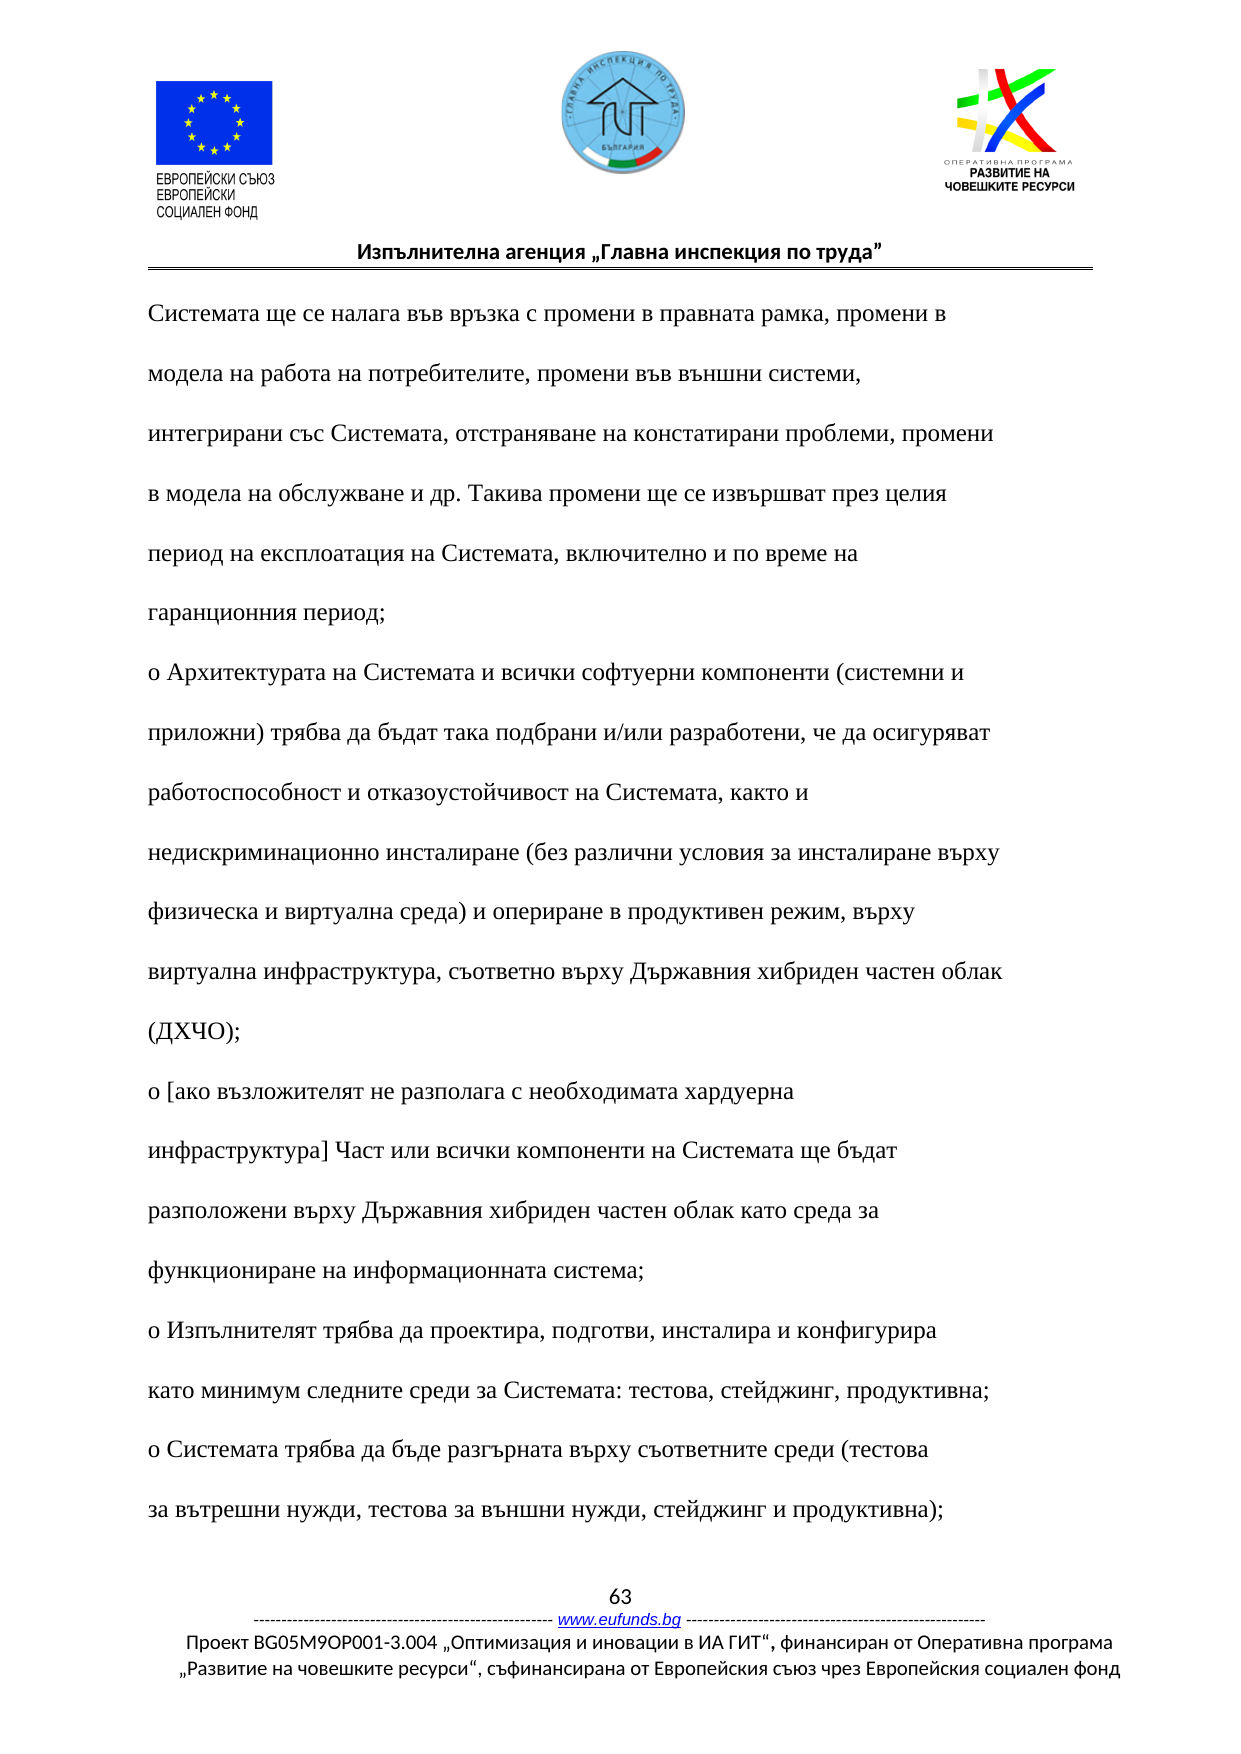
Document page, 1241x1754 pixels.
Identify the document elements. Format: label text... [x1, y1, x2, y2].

text физическа и виртуална среда) и опериране в продуктивен режим, върху [148, 896, 1093, 925]
text за вътрешни нужди, тестова за външни нужди, стейджинг и продуктивна); [148, 1494, 1093, 1523]
text функциониране на информационната система; [148, 1255, 1093, 1284]
text (ДХЧО); [148, 1016, 1093, 1045]
text интегрирани със Системата, отстраняване на констатирани проблеми, промени [148, 418, 1093, 447]
text o Системата трябва да бъде разгърната върху съответните среди (тестова [148, 1434, 1093, 1463]
text инфраструктура] Част или всички компоненти на Системата ще бъдат [148, 1136, 1093, 1164]
text разположени върху Държавния хибриден частен облак като среда за [148, 1195, 1093, 1224]
text Системата ще се налага във връзка с промени в правната рамка, промени в [148, 298, 1093, 327]
text виртуална инфраструктура, съответно върху Държавния хибриден частен облак [148, 956, 1093, 985]
text модела на работа на потребителите, промени във външни системи, [148, 358, 1093, 387]
text като минимум следните среди за Системата: тестова, стейджинг, продуктивна; [148, 1375, 1093, 1403]
text работоспособност и отказоустойчивост на Системата, както и [148, 777, 1093, 806]
text период на експлоатация на Системата, включително и по време на [148, 538, 1093, 566]
text o Архитектурата на Системата и всички софтуерни компоненти (системни и [148, 657, 1093, 686]
text o Изпълнителят трябва да проектира, подготви, инсталира и конфигурира [148, 1315, 1093, 1344]
text в модела на обслужване и др. Такива промени ще се извършват през целия [148, 478, 1093, 507]
text гаранционния период; [148, 597, 1093, 626]
text недискриминационно инсталиране (без различни условия за инсталиране върху [148, 837, 1093, 865]
text приложни) трябва да бъдат така подбрани и/или разработени, че да осигуряват [148, 717, 1093, 746]
text o [ако възложителят не разполага с необходимата хардуерна [148, 1076, 1093, 1104]
